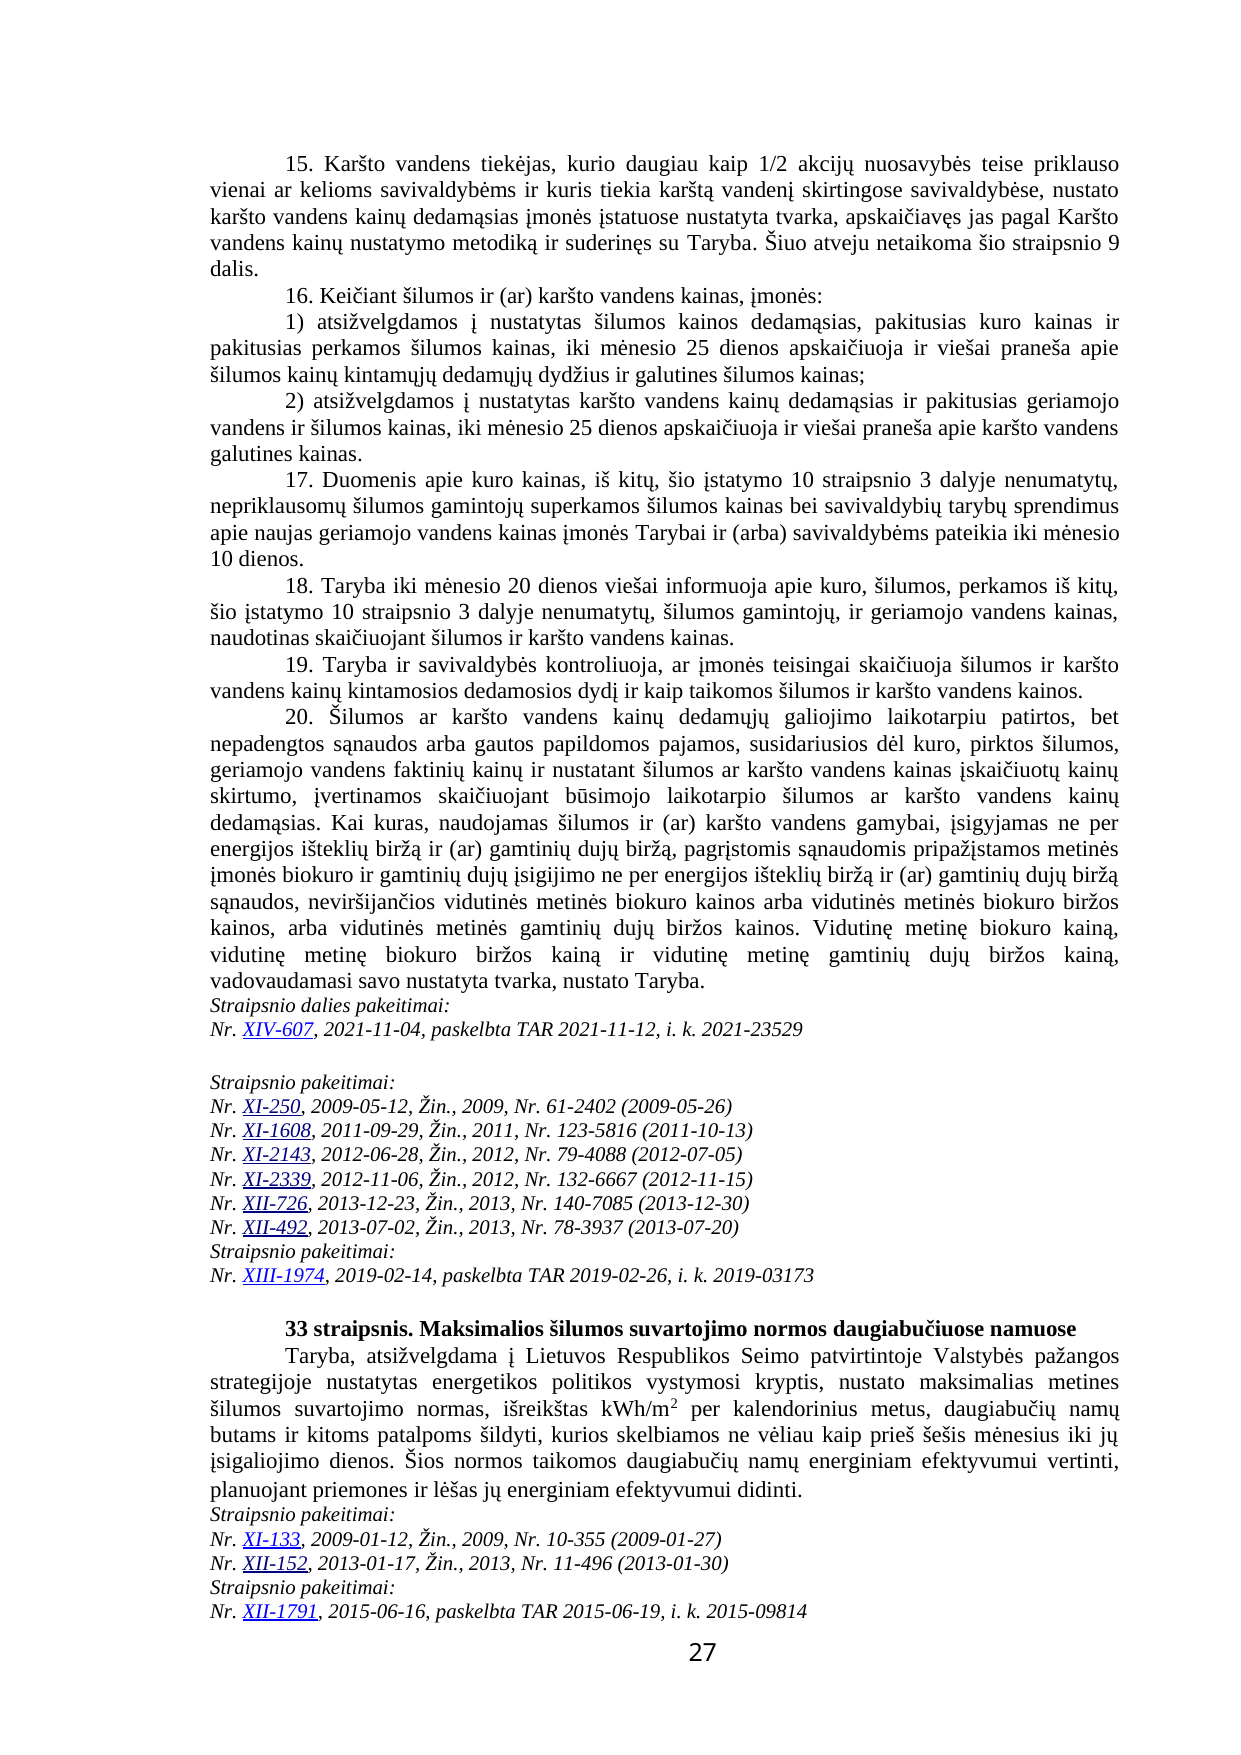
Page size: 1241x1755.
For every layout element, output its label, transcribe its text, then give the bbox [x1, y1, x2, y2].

text Nr. XI-133, 2009-01-12, Žin., 2009, Nr. 10-355 (2009-01-27) [210, 1526, 1120, 1551]
text 1) atsižvelgdamos į nustatytas šilumos kainos dedamąsias, pakitusias kuro kainas ir pakitusias perkamos šilumos kainas, iki mėnesio 25 dienos apskaičiuoja ir viešai praneša apie šilumos kainų kintamųjų dedamųjų dydžius ir galutines šilumos kainas; [210, 308, 1120, 387]
text Nr. XI-250, 2009-05-12, Žin., 2009, Nr. 61-2402 (2009-05-26) [210, 1094, 1120, 1118]
text Nr. XII-1791, 2015-06-16, paskelbta TAR 2015-06-19, i. k. 2015-09814 [210, 1599, 1120, 1623]
text 2) atsižvelgdamos į nustatytas karšto vandens kainų dedamąsias ir pakitusias geriamojo vandens ir šilumos kainas, iki mėnesio 25 dienos apskaičiuoja ir viešai praneša apie karšto vandens galutines kainas. [210, 387, 1120, 466]
text Nr. XII-152, 2013-01-17, Žin., 2013, Nr. 11-496 (2013-01-30) [210, 1551, 1120, 1574]
text Straipsnio pakeitimai: [210, 1070, 1120, 1094]
text 17. Duomenis apie kuro kainas, iš kitų, šio įstatymo 10 straipsnio 3 dalyje nenumatytų, nepriklausomų šilumos gamintojų superkamos šilumos kainas bei savivaldybių tarybų sprendimus apie naujas geriamojo vandens kainas įmonės Tarybai ir (arba) savivaldybėms pateikia iki mėnesio 10 dienos. [210, 466, 1120, 572]
text 19. Taryba ir savivaldybės kontroliuoja, ar įmonės teisingai skaičiuoja šilumos ir karšto vandens kainų kintamosios dedamosios dydį ir kaip taikomos šilumos ir karšto vandens kainos. [210, 651, 1120, 703]
text Nr. XIV-607, 2021-11-04, paskelbta TAR 2021-11-12, i. k. 2021-23529 [210, 1017, 1120, 1041]
text 18. Taryba iki mėnesio 20 dienos viešai informuoja apie kuro, šilumos, perkamos iš kitų, šio įstatymo 10 straipsnio 3 dalyje nenumatytų, šilumos gamintojų, ir geriamojo vandens kainas, naudotinas skaičiuojant šilumos ir karšto vandens kainas. [210, 572, 1120, 651]
text 15. Karšto vandens tiekėjas, kurio daugiau kaip 1/2 akcijų nuosavybės teise priklauso vienai ar kelioms savivaldybėms ir kuris tiekia karštą vandenį skirtingose savivaldybėse, nustato karšto vandens kainų dedamąsias įmonės įstatuose nustatyta tvarka, apskaičiavęs jas pagal Karšto vandens kainų nustatymo metodiką ir suderinęs su Taryba. Šiuo atveju netaikoma šio straipsnio 9 dalis. [210, 150, 1120, 282]
text Taryba, atsižvelgdama į Lietuvos Respublikos Seimo patvirtintoje Valstybės pažangos strategijoje nustatytas energetikos politikos vystymosi kryptis, nustato maksimalias metines šilumos suvartojimo normas, išreikštas kWh/m2 per kalendorinius metus, daugiabučių namų butams ir kitoms patalpoms šildyti, kurios skelbiamos ne vėliau kaip prieš šešis mėnesius iki jų įsigaliojimo dienos. Šios normos taikomos daugiabučių namų energiniam efektyvumui vertinti, planuojant priemones ir lėšas jų energiniam efektyvumui didinti. [210, 1342, 1120, 1502]
text Straipsnio dalies pakeitimai: [210, 993, 1120, 1017]
text 33 straipsnis. Maksimalios šilumos suvartojimo normos daugiabučiuose namuose [210, 1316, 1120, 1342]
text Nr. XI-1608, 2011-09-29, Žin., 2011, Nr. 123-5816 (2011-10-13) [210, 1118, 1120, 1142]
text Nr. XIII-1974, 2019-02-14, paskelbta TAR 2019-02-26, i. k. 2019-03173 [210, 1263, 1120, 1287]
text 16. Keičiant šilumos ir (ar) karšto vandens kainas, įmonės: [210, 282, 1120, 308]
text Straipsnio pakeitimai: [210, 1239, 1120, 1263]
text Nr. XI-2143, 2012-06-28, Žin., 2012, Nr. 79-4088 (2012-07-05) [210, 1142, 1120, 1166]
text Straipsnio pakeitimai: [210, 1502, 1120, 1526]
text Nr. XII-492, 2013-07-02, Žin., 2013, Nr. 78-3937 (2013-07-20) [210, 1214, 1120, 1239]
text Nr. XII-726, 2013-12-23, Žin., 2013, Nr. 140-7085 (2013-12-30) [210, 1191, 1120, 1214]
text 20. Šilumos ar karšto vandens kainų dedamųjų galiojimo laikotarpiu patirtos, bet nepadengtos sąnaudos arba gautos papildomos pajamos, susidariusios dėl kuro, pirktos šilumos, geriamojo vandens faktinių kainų ir nustatant šilumos ar karšto vandens kainas įskaičiuotų kainų skirtumo, įvertinamos skaičiuojant būsimojo laikotarpio šilumos ar karšto vandens kainų dedamąsias. Kai kuras, naudojamas šilumos ir (ar) karšto vandens gamybai, įsigyjamas ne per energijos išteklių biržą ir (ar) gamtinių dujų biržą, pagrįstomis sąnaudomis pripažįstamos metinės įmonės biokuro ir gamtinių dujų įsigijimo ne per energijos išteklių biržą ir (ar) gamtinių dujų biržą sąnaudos, neviršijančios vidutinės metinės biokuro kainos arba vidutinės metinės biokuro biržos kainos, arba vidutinės metinės gamtinių dujų biržos kainos. Vidutinę metinę biokuro kainą, vidutinę metinę biokuro biržos kainą ir vidutinę metinę gamtinių dujų biržos kainą, vadovaudamasi savo nustatyta tvarka, nustato Taryba. [210, 703, 1120, 993]
text Straipsnio pakeitimai: [210, 1574, 1120, 1599]
text Nr. XI-2339, 2012-11-06, Žin., 2012, Nr. 132-6667 (2012-11-15) [210, 1166, 1120, 1191]
